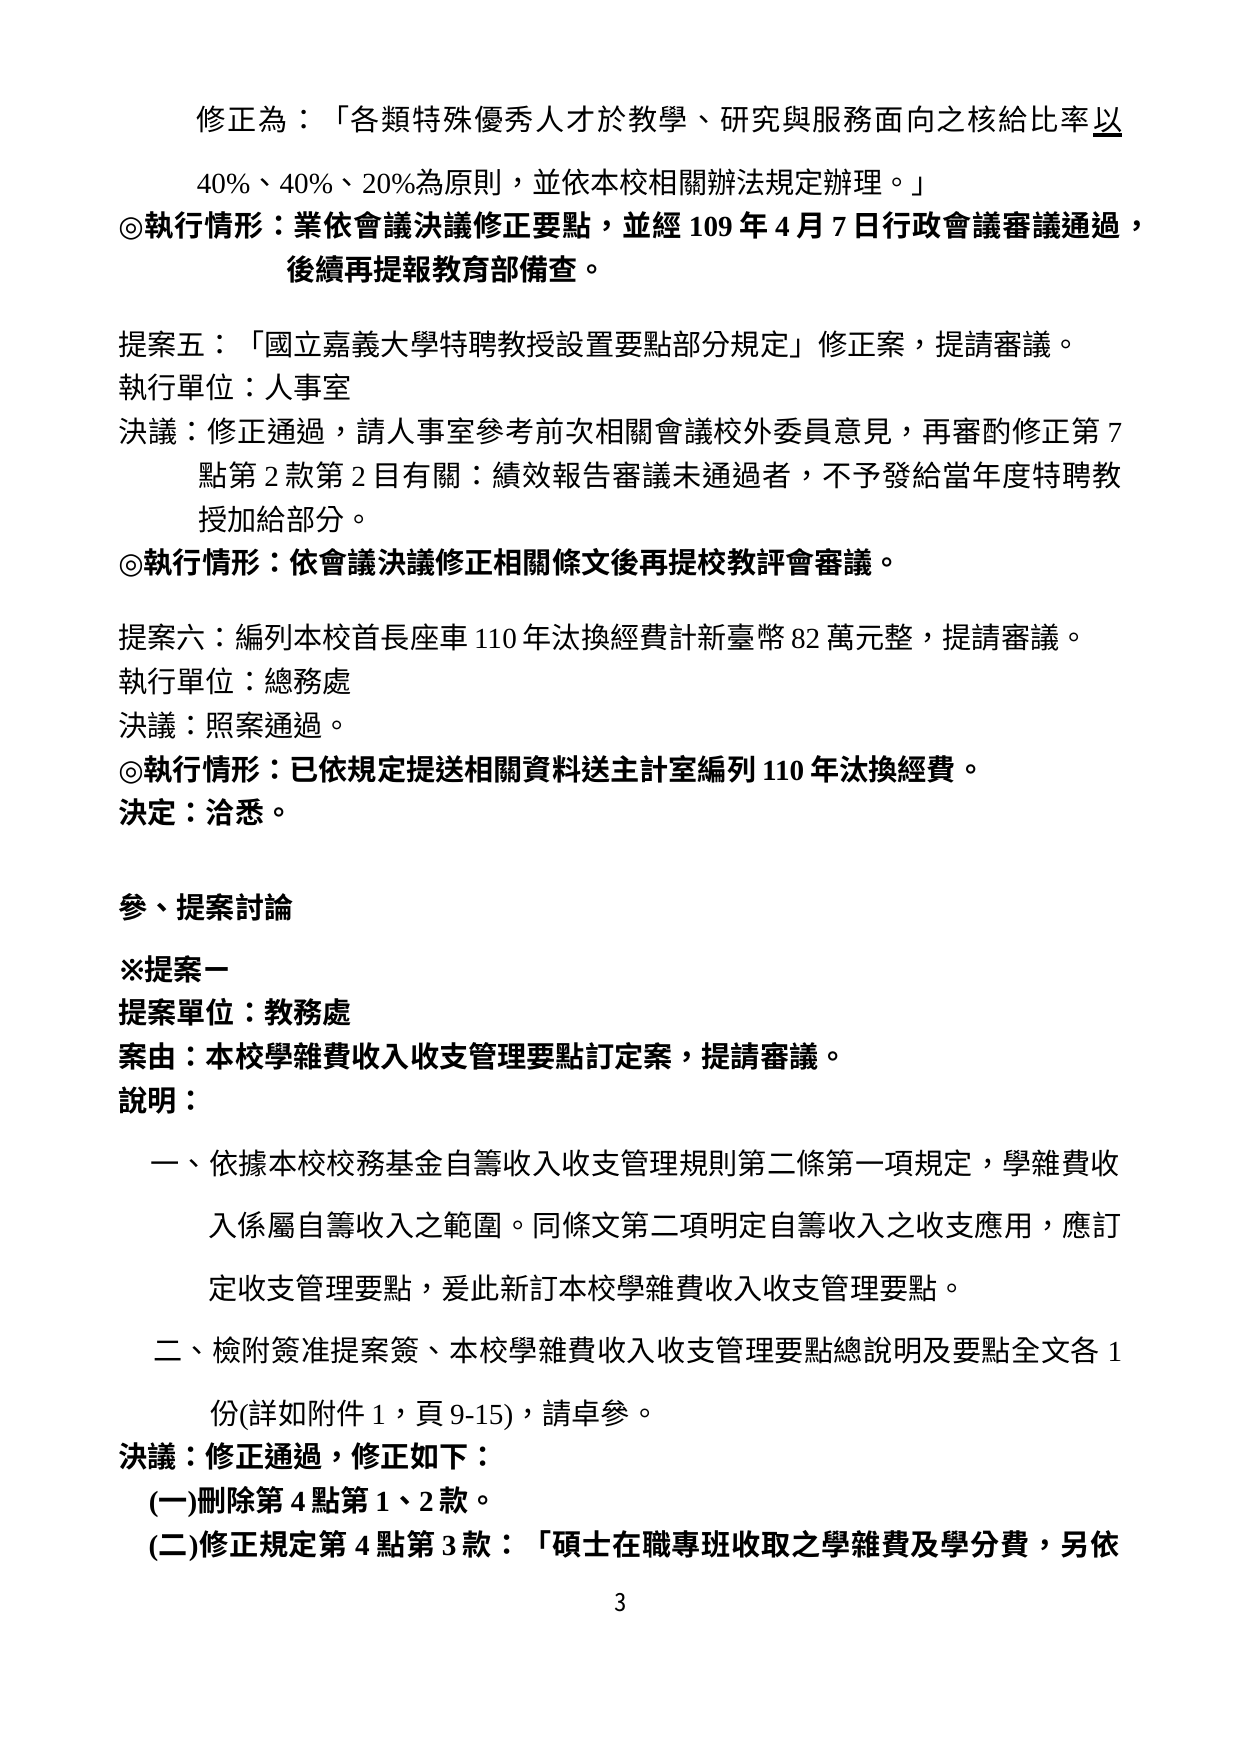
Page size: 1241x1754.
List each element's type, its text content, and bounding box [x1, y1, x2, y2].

text ◎執行情形：已依規定提送相關資料送主計室編列110年汰換經費。 [118, 745, 1122, 789]
text ◎執行情形：業依會議決議修正要點，並經109年4月7日行政會議審議通過，後續再提報教育部備查。 [118, 201, 1122, 289]
list 提案討論 [118, 864, 1122, 926]
text ◎執行情形：依會議決議修正相關條文後再提校教評會審議。 [118, 539, 1122, 583]
text 案由：本校學雜費收入收支管理要點訂定案，提請審議。 [118, 1032, 1122, 1076]
text 二、檢附簽准提案簽、本校學雜費收入收支管理要點總說明及要點全文各1份(詳如附件1，頁9-15)，請卓參。 [153, 1307, 1122, 1432]
text 提案單位：教務處 [118, 989, 1122, 1032]
text 決議：照案通過。 [118, 701, 1122, 745]
text (一)刪除第4點第1、2款。 [149, 1476, 1122, 1520]
text ※提案ㄧ [119, 926, 1122, 989]
text 修正為：「各類特殊優秀人才於教學、研究與服務面向之核給比率以40%、40%、20%為原則，並依本校相關辦法規定辦理。」 [147, 76, 1122, 201]
text (二)修正規定第4點第3款：「碩士在職專班收取之學雜費及學分費，另依 [148, 1520, 1122, 1564]
text 決議：修正通過，請人事室參考前次相關會議校外委員意見，再審酌修正第7點第2款第2目有關：績效報告審議未通過者，不予發給當年度特聘教授加給部分。 [118, 408, 1122, 539]
text 執行單位：總務處 [118, 657, 1122, 701]
text 說明： [118, 1076, 1122, 1120]
text 決議：修正通過，修正如下： [118, 1432, 1122, 1476]
text 提案五：「國立嘉義大學特聘教授設置要點部分規定」修正案，提請審議。 [118, 320, 1122, 364]
text 提案六：編列本校首長座車110年汰換經費計新臺幣82萬元整，提請審議。 [118, 614, 1122, 657]
text 執行單位：人事室 [118, 364, 1122, 408]
text 決定：洽悉。 [118, 789, 1122, 832]
text 一、依據本校校務基金自籌收入收支管理規則第二條第一項規定，學雜費收入係屬自籌收入之範圍。同條文第二項明定自籌收入之收支應用，應訂定收支管理要點，爰此新訂本校學雜費收入收支管理要點。 [150, 1120, 1122, 1307]
